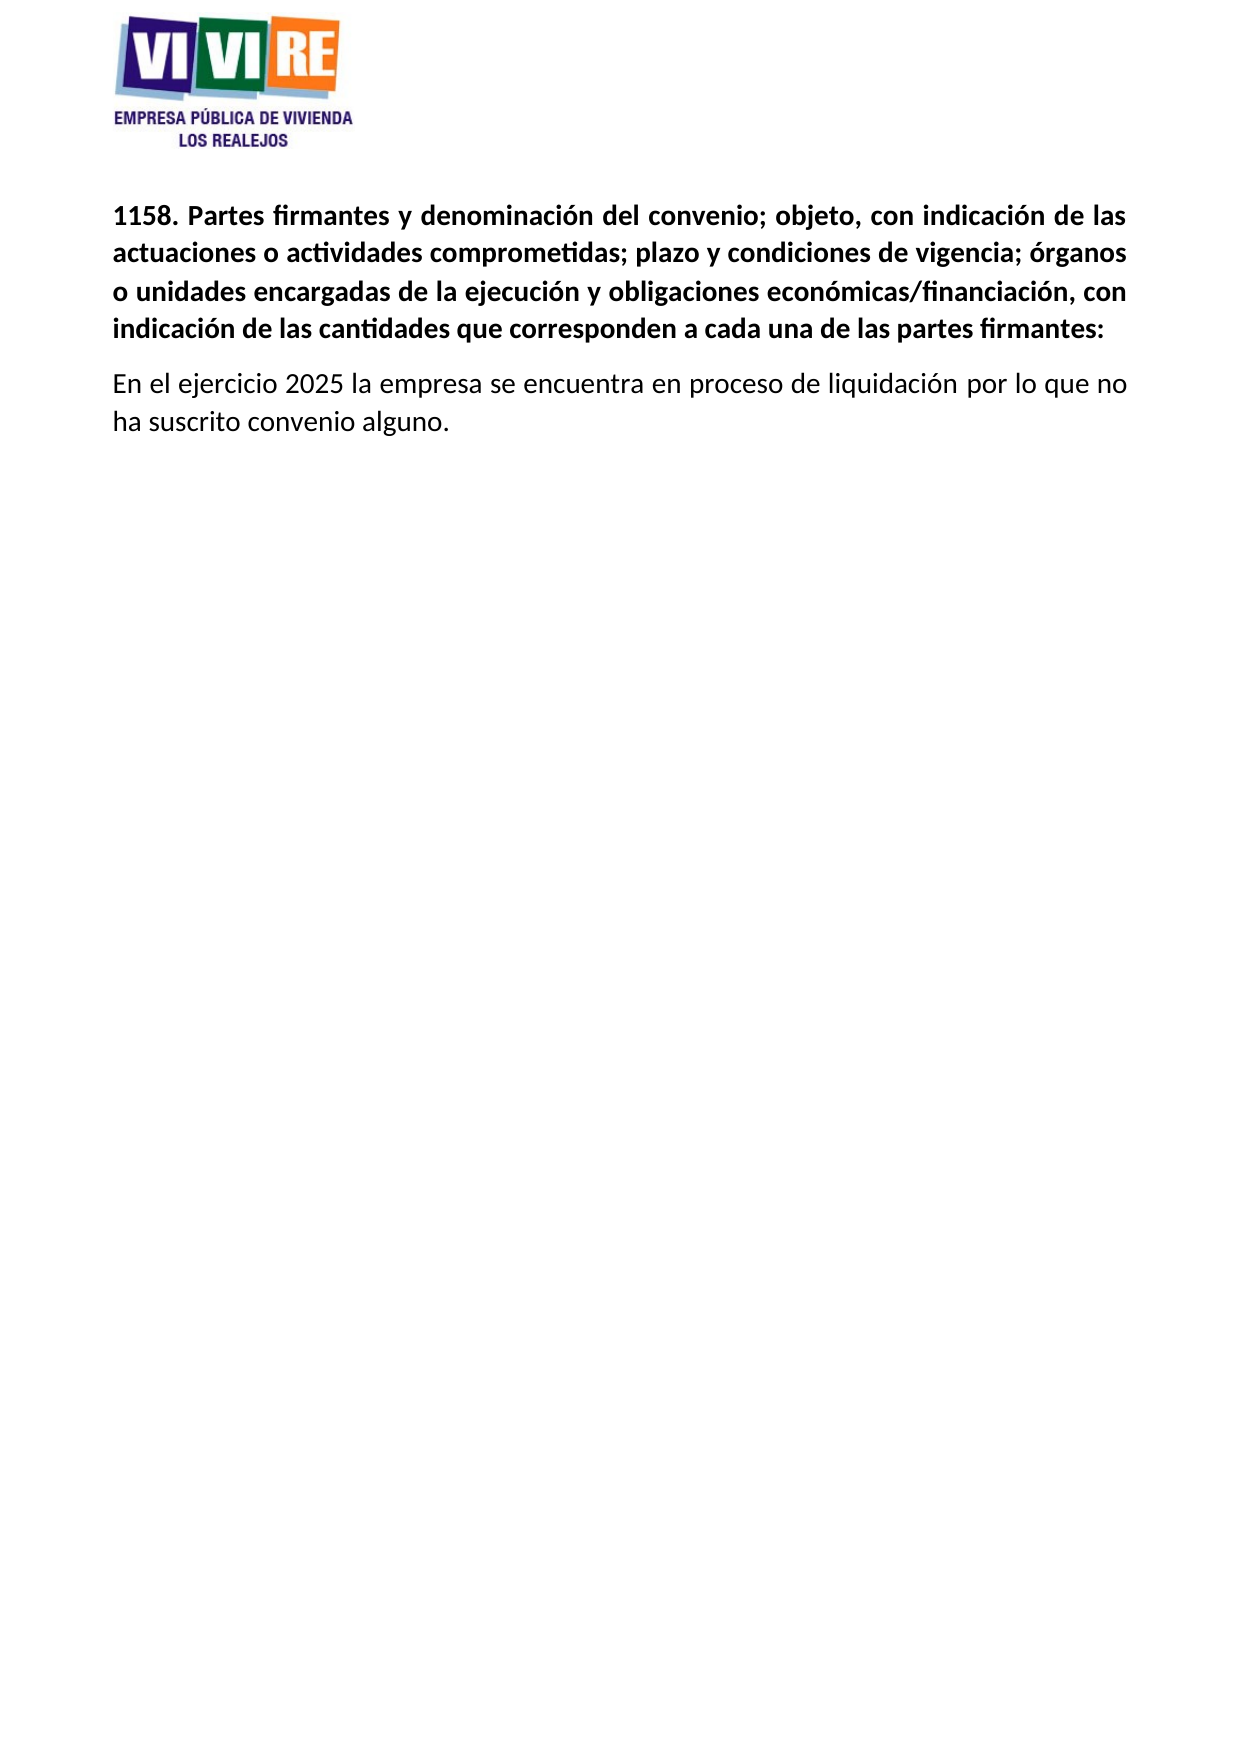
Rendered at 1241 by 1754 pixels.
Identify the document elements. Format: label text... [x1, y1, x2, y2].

text 1158. Partes firmantes y denominación del convenio; objeto, con indicación de las actuaciones o actividades comprometidas; plazo y condiciones de vigencia; órganos o unidades encargadas de la ejecución y obligaciones económicas/financiación, con indicación de las cantidades que corresponden a cada una de las partes firmantes: [112, 197, 1128, 346]
text En el ejercicio 2025 la empresa se encuentra en proceso de liquidación por lo que no ha suscrito convenio alguno. [112, 365, 1128, 439]
